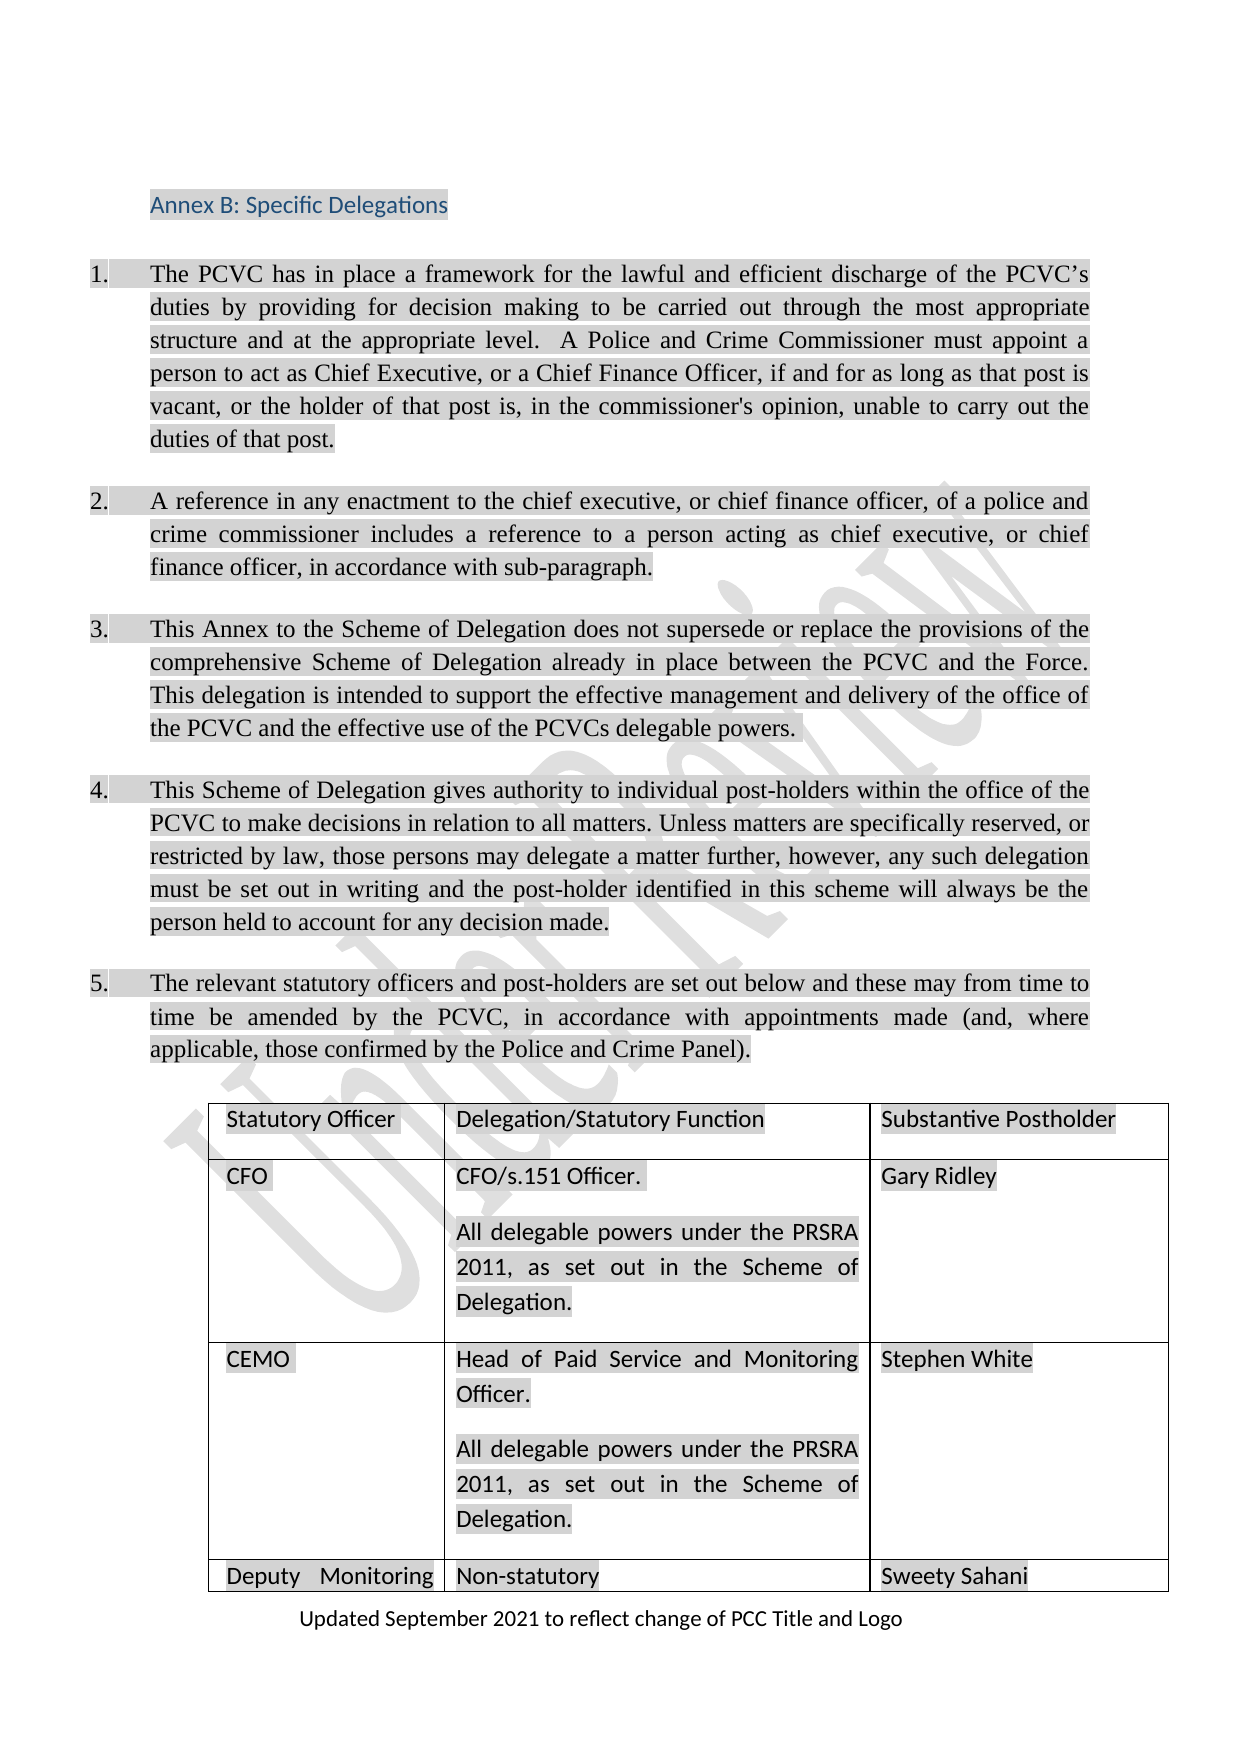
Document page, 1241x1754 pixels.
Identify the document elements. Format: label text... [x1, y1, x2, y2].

table_header Statutory Officer [410, 1104, 444, 1138]
table_header Delegation/Statutory Function [445, 1116, 494, 1159]
list The relevant statutory officers and post-holders are set out below and these may from time to time be amended by the PCVC, in accordance with appointments made (and, where applicable, those confirmed by the Police and Crime Panel). [399, 968, 518, 1063]
table_cell Non-statutory [445, 1560, 869, 1591]
table_cell Deputy Monitoring Officer [209, 1560, 444, 1591]
table_header Statutory Officer [209, 1104, 315, 1159]
list A reference in any enactment to the chief executive, or chief finance officer, of a police and crime commissioner includes a reference to a person acting as chief executive, or chief finance officer, in accordance with sub-paragraph. [949, 486, 1090, 581]
list The relevant statutory officers and post-holders are set out below and these may from time to time be amended by the PCVC, in accordance with appointments made (and, where applicable, those confirmed by the Police and Crime Panel). [90, 968, 415, 1063]
table_cell CFO/s.151 Officer. All delegable powers under the PRSRA 2011, as set out in the Scheme of Delegation. [445, 1160, 869, 1342]
list This Scheme of Delegation gives authority to individual post-holders within the office of the PCVC to make decisions in relation to all matters. Unless matters are specifically reserved, or restricted by law, those persons may delegate a matter further, however, any such delegation must be set out in writing and the post-holder identified in this scheme will always be the person held to account for any decision made. [546, 775, 647, 873]
list The relevant statutory officers and post-holders are set out below and these may from time to time be amended by the PCVC, in accordance with appointments made (and, where applicable, those confirmed by the Police and Crime Panel). [515, 968, 631, 1063]
list This Annex to the Scheme of Delegation does not supersede or replace the provisions of the comprehensive Scheme of Delegation already in place between the PCVC and the Force. This delegation is intended to support the effective management and delivery of the office of the PCVC and the effective use of the PCVCs delegable powers. [90, 614, 937, 742]
list A reference in any enactment to the chief executive, or chief finance officer, of a police and crime commissioner includes a reference to a person acting as chief executive, or chief finance officer, in accordance with sub-paragraph. [90, 486, 1000, 581]
table_cell CFO [209, 1160, 444, 1342]
list This Scheme of Delegation gives authority to individual post-holders within the office of the PCVC to make decisions in relation to all matters. Unless matters are specifically reserved, or restricted by law, those persons may delegate a matter further, however, any such delegation must be set out in writing and the post-holder identified in this scheme will always be the person held to account for any decision made. [90, 775, 666, 936]
list The relevant statutory officers and post-holders are set out below and these may from time to time be amended by the PCVC, in accordance with appointments made (and, where applicable, those confirmed by the Police and Crime Panel). [566, 968, 1090, 1063]
table_cell Head of Paid Service and Monitoring Officer. All delegable powers under the PRSRA 2011, as set out in the Scheme of Delegation. [445, 1343, 869, 1559]
table_cell Stephen White [871, 1343, 1168, 1559]
table_cell CEMO [209, 1343, 444, 1559]
table_cell Gary Ridley [871, 1160, 1168, 1342]
subtitle Annex B: Specific Delegations [150, 189, 1090, 220]
list This Annex to the Scheme of Delegation does not supersede or replace the provisions of the comprehensive Scheme of Delegation already in place between the PCVC and the Force. This delegation is intended to support the effective management and delivery of the office of the PCVC and the effective use of the PCVCs delegable powers. [887, 614, 1090, 742]
list The PCVC has in place a framework for the lawful and efficient discharge of the PCVC’s duties by providing for decision making to be carried out through the most appropriate structure and at the appropriate level. A Police and Crime Commissioner must appoint a person to act as Chief Executive, or a Chief Finance Officer, if and for as long as that post is vacant, or the holder of that post is, in the commissioner's opinion, unable to carry out the duties of that post. [90, 259, 1090, 453]
table_header Delegation/Statutory Function [458, 1104, 539, 1152]
table_header Statutory Officer [276, 1104, 374, 1159]
table_cell Sweety Sahani [871, 1560, 1168, 1591]
table_header Statutory Officer [350, 1104, 441, 1159]
list This Scheme of Delegation gives authority to individual post-holders within the office of the PCVC to make decisions in relation to all matters. Unless matters are specifically reserved, or restricted by law, those persons may delegate a matter further, however, any such delegation must be set out in writing and the post-holder identified in this scheme will always be the person held to account for any decision made. [616, 775, 1090, 936]
table_header Delegation/Statutory Function [535, 1104, 869, 1159]
table_header Substantive Postholder [871, 1104, 1168, 1159]
list This Annex to the Scheme of Delegation does not supersede or replace the provisions of the comprehensive Scheme of Delegation already in place between the PCVC and the Force. This delegation is intended to support the effective management and delivery of the office of the PCVC and the effective use of the PCVCs delegable powers. [770, 659, 870, 742]
